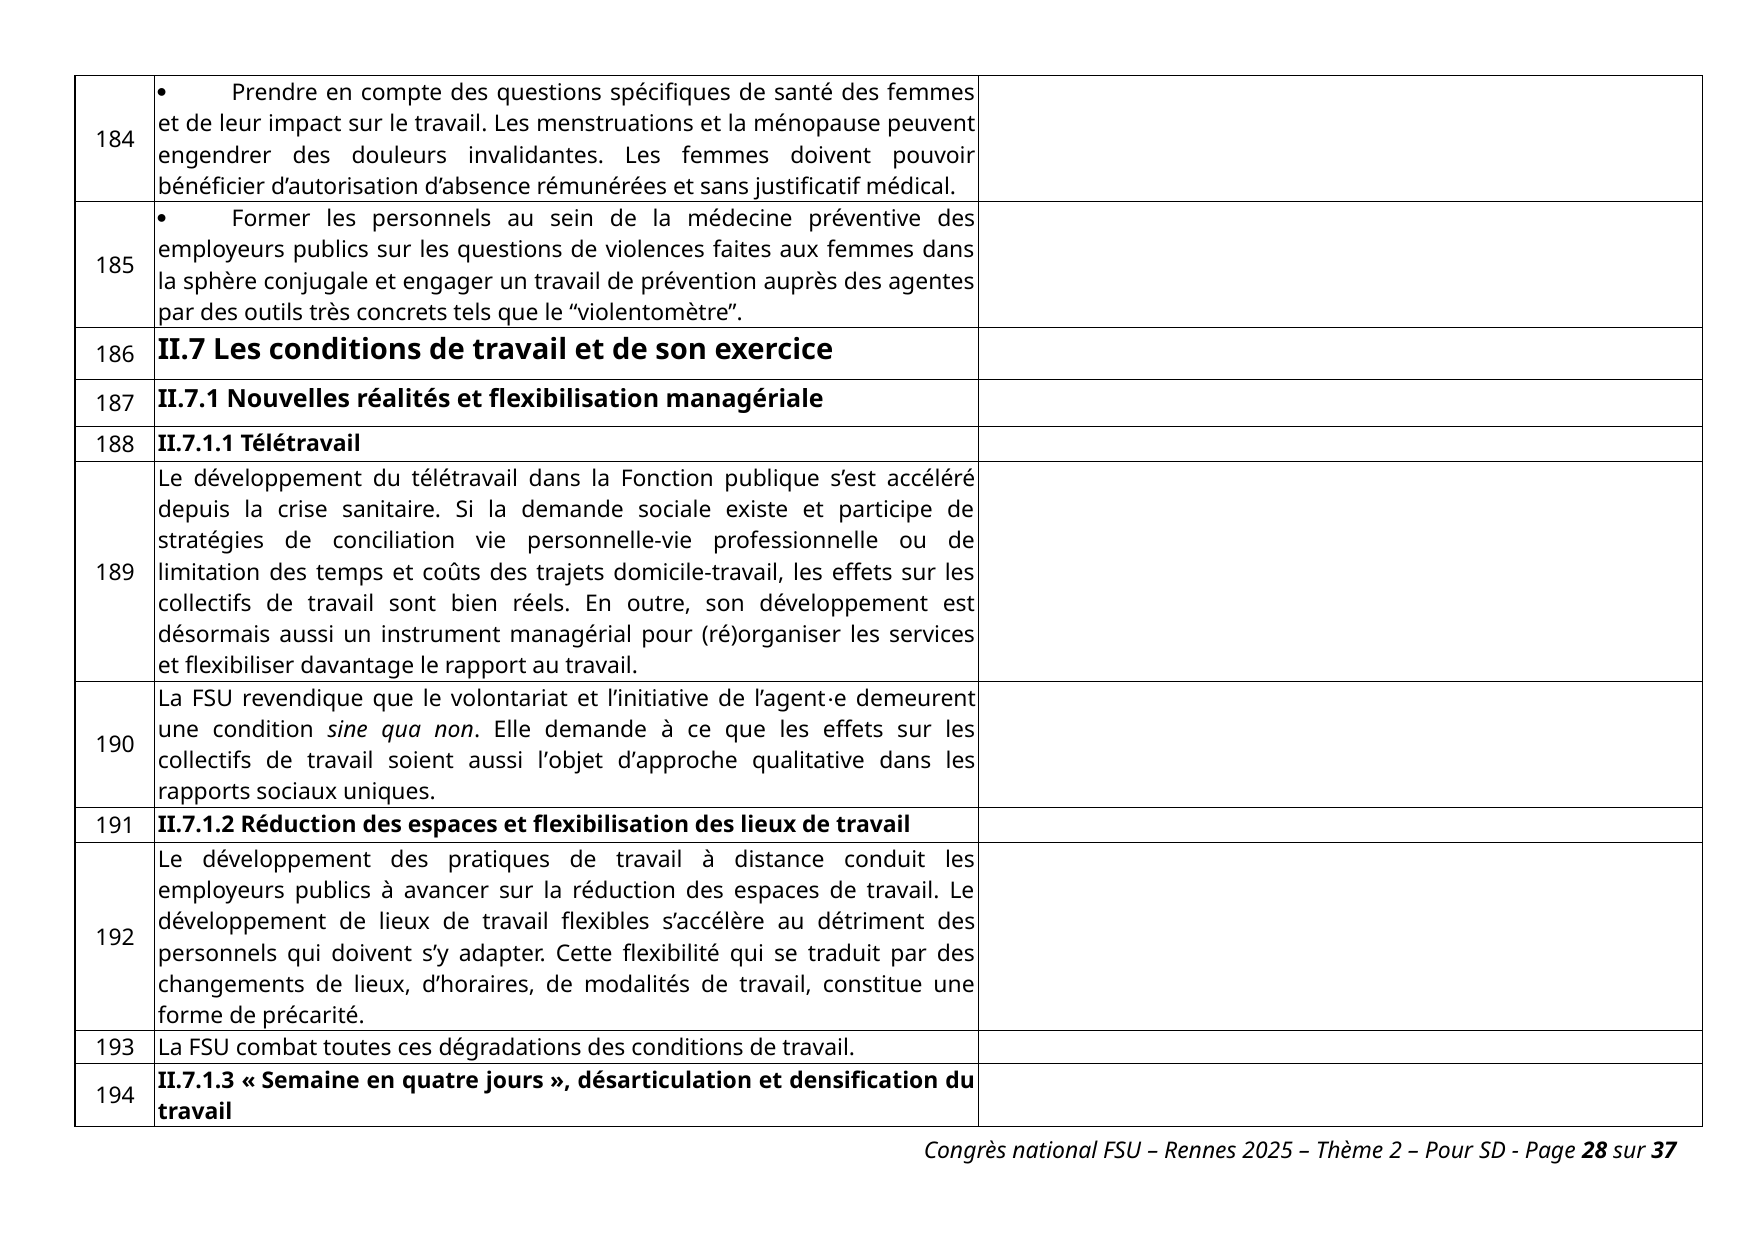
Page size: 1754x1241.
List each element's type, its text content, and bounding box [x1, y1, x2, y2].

table_cell 185 [76, 202, 154, 327]
table_cell Former les personnels au sein de la médecine préventive des employeurs publics sur les questions de violences faites aux femmes dans la sphère conjugale et engager un travail de prévention auprès des agentes par des outils très concrets tels que le “violentomètre”. [155, 202, 978, 327]
table_cell 191 [76, 808, 154, 842]
table_cell Prendre en compte des questions spécifiques de santé des femmes et de leur impact sur le travail. Les menstruations et la ménopause peuvent engendrer des douleurs invalidantes. Les femmes doivent pouvoir bénéficier d’autorisation d’absence rémunérées et sans justificatif médical. [155, 76, 978, 201]
table_cell [979, 808, 1702, 842]
table_cell [979, 1031, 1702, 1062]
table_cell II.7.1.2 Réduction des espaces et flexibilisation des lieux de travail [155, 808, 978, 842]
table_cell 184 [76, 76, 154, 201]
table_cell [979, 202, 1702, 327]
table_cell [979, 328, 1702, 379]
table_cell II.7.1.1 Télétravail [155, 427, 978, 461]
table_cell 186 [76, 328, 154, 379]
table_cell 194 [76, 1064, 154, 1126]
table_cell La FSU revendique que le volontariat et l’initiative de l’agent⋅e demeurent une condition sine qua non. Elle demande à ce que les effets sur les collectifs de travail soient aussi l’objet d’approche qualitative dans les rapports sociaux uniques. [155, 682, 978, 807]
table_cell [979, 843, 1702, 1030]
table_cell [979, 380, 1702, 426]
table_cell [979, 76, 1702, 201]
table_cell II.7.1 Nouvelles réalités et flexibilisation managériale [155, 380, 978, 426]
table_cell [979, 462, 1702, 681]
table_cell 190 [76, 682, 154, 807]
table_cell 188 [76, 427, 154, 461]
table_cell 187 [76, 380, 154, 426]
table_cell II.7 Les conditions de travail et de son exercice [155, 328, 978, 379]
table_cell [979, 427, 1702, 461]
table_cell 192 [76, 843, 154, 1030]
table_cell Le développement des pratiques de travail à distance conduit les employeurs publics à avancer sur la réduction des espaces de travail. Le développement de lieux de travail flexibles s’accélère au détriment des personnels qui doivent s’y adapter. Cette flexibilité qui se traduit par des changements de lieux, d’horaires, de modalités de travail, constitue une forme de précarité. [155, 843, 978, 1030]
table_cell II.7.1.3 « Semaine en quatre jours », désarticulation et densification du travail [155, 1064, 978, 1126]
table_cell 193 [76, 1031, 154, 1062]
table_cell Le développement du télétravail dans la Fonction publique s’est accéléré depuis la crise sanitaire. Si la demande sociale existe et participe de stratégies de conciliation vie personnelle-vie professionnelle ou de limitation des temps et coûts des trajets domicile-travail, les effets sur les collectifs de travail sont bien réels. En outre, son développement est désormais aussi un instrument managérial pour (ré)organiser les services et flexibiliser davantage le rapport au travail. [155, 462, 978, 681]
table_cell 189 [76, 462, 154, 681]
table_cell [979, 682, 1702, 807]
table_cell [979, 1064, 1702, 1126]
table_cell La FSU combat toutes ces dégradations des conditions de travail. [155, 1031, 978, 1062]
